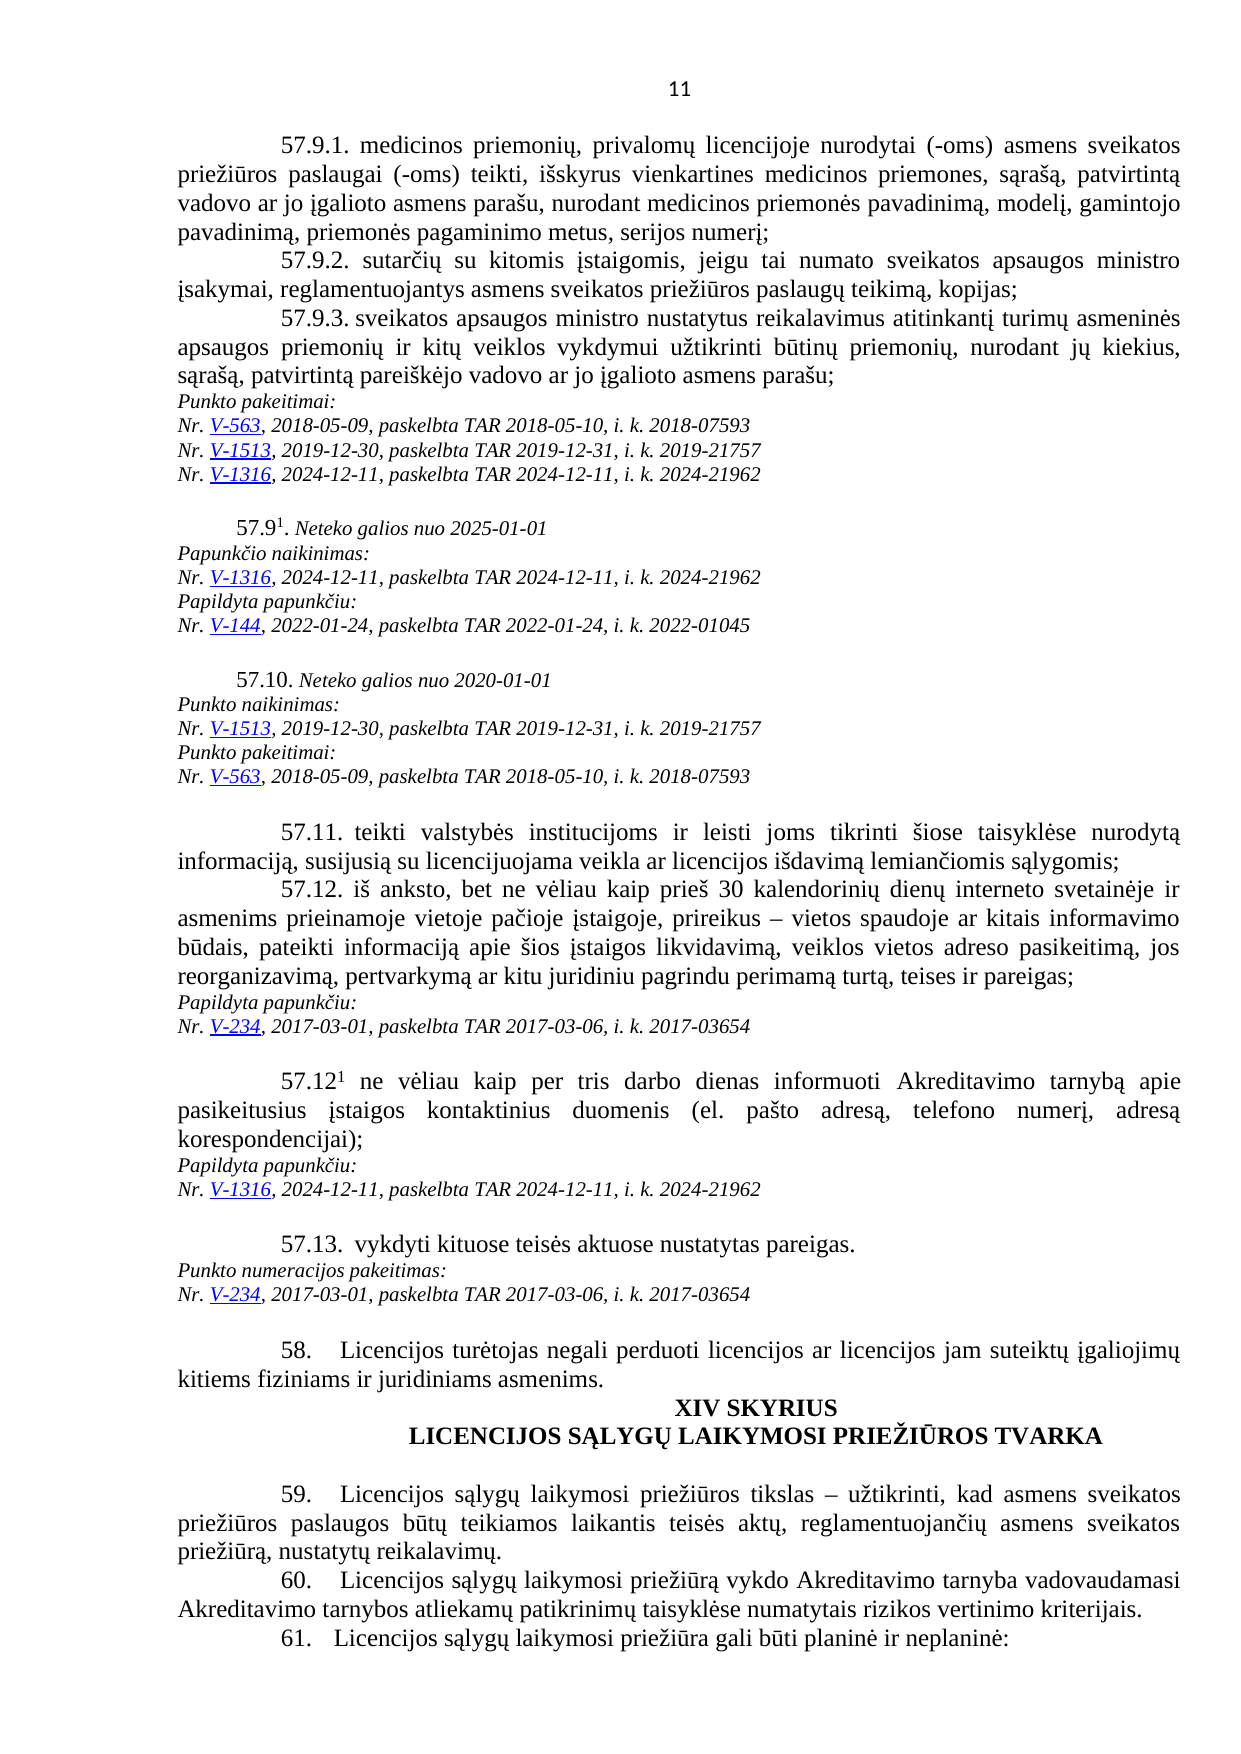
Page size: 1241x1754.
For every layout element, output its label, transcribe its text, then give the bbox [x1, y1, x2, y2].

text 60. Licencijos sąlygų laikymosi priežiūrą vykdo Akreditavimo tarnyba vadovaudamasi Akreditavimo tarnybos atliekamų patikrinimų taisyklėse numatytais rizikos vertinimo kriterijais. [177, 1565, 1181, 1623]
text Nr. V-234, 2017-03-01, paskelbta TAR 2017-03-06, i. k. 2017-03654 [177, 1014, 1181, 1038]
text 61. Licencijos sąlygų laikymosi priežiūra gali būti planinė ir neplaninė: [177, 1623, 1181, 1651]
text Nr. V-1316, 2024-12-11, paskelbta TAR 2024-12-11, i. k. 2024-21962 [177, 565, 1181, 589]
text 57.9.1. medicinos priemonių, privalomų licencijoje nurodytai (-oms) asmens sveikatos priežiūros paslaugai (-oms) teikti, išskyrus vienkartines medicinos priemones, sąrašą, patvirtintą vadovo ar jo įgalioto asmens parašu, nurodant medicinos priemonės pavadinimą, modelį, gamintojo pavadinimą, priemonės pagaminimo metus, serijos numerį; [177, 131, 1181, 246]
text Nr. V-563, 2018-05-09, paskelbta TAR 2018-05-10, i. k. 2018-07593 [177, 413, 1181, 437]
text 57.9.3. sveikatos apsaugos ministro nustatytus reikalavimus atitinkantį turimų asmeninės apsaugos priemonių ir kitų veiklos vykdymui užtikrinti būtinų priemonių, nurodant jų kiekius, sąrašą, patvirtintą pareiškėjo vadovo ar jo įgalioto asmens parašu; [177, 303, 1181, 389]
text 59. Licencijos sąlygų laikymosi priežiūros tikslas – užtikrinti, kad asmens sveikatos priežiūros paslaugos būtų teikiamos laikantis teisės aktų, reglamentuojančių asmens sveikatos priežiūrą, nustatytų reikalavimų. [177, 1479, 1181, 1565]
text Papunkčio naikinimas: [177, 541, 1181, 565]
text Punkto pakeitimai: [177, 740, 1181, 764]
text Punkto naikinimas: [177, 692, 1181, 716]
text LICENCIJOS SĄLYGŲ LAIKYMOSI PRIEŽIŪROS TVARKA [331, 1421, 1181, 1450]
text Papildyta papunkčiu: [177, 589, 1181, 613]
text 58. Licencijos turėtojas negali perduoti licencijos ar licencijos jam suteiktų įgaliojimų kitiems fiziniams ir juridiniams asmenims. [177, 1335, 1181, 1393]
text Nr. V-1316, 2024-12-11, paskelbta TAR 2024-12-11, i. k. 2024-21962 [177, 462, 1181, 486]
text 57.12. iš anksto, bet ne vėliau kaip prieš 30 kalendorinių dienų interneto svetainėje ir asmenims prieinamoje vietoje pačioje įstaigoje, prireikus – vietos spaudoje ar kitais informavimo būdais, pateikti informaciją apie šios įstaigos likvidavimą, veiklos vietos adreso pasikeitimą, jos reorganizavimą, pertvarkymą ar kitu juridiniu pagrindu perimamą turtą, teises ir pareigas; [177, 874, 1181, 989]
text 57.121 ne vėliau kaip per tris darbo dienas informuoti Akreditavimo tarnybą apie pasikeitusius įstaigos kontaktinius duomenis (el. pašto adresą, telefono numerį, adresą korespondencijai); [177, 1066, 1181, 1153]
text Punkto numeracijos pakeitimas: [177, 1258, 1181, 1282]
text Nr. V-144, 2022-01-24, paskelbta TAR 2022-01-24, i. k. 2022-01045 [177, 613, 1181, 637]
text Nr. V-563, 2018-05-09, paskelbta TAR 2018-05-10, i. k. 2018-07593 [177, 764, 1181, 788]
text Nr. V-234, 2017-03-01, paskelbta TAR 2017-03-06, i. k. 2017-03654 [177, 1282, 1181, 1306]
text 57.9.2. sutarčių su kitomis įstaigomis, jeigu tai numato sveikatos apsaugos ministro įsakymai, reglamentuojantys asmens sveikatos priežiūros paslaugų teikimą, kopijas; [177, 246, 1181, 303]
text Nr. V-1513, 2019-12-30, paskelbta TAR 2019-12-31, i. k. 2019-21757 [177, 716, 1181, 740]
text 57.13. vykdyti kituose teisės aktuose nustatytas pareigas. [177, 1229, 1181, 1258]
text 57.91. Neteko galios nuo 2025-01-01 [177, 514, 1181, 541]
text Papildyta papunkčiu: [177, 989, 1181, 1014]
text Nr. V-1316, 2024-12-11, paskelbta TAR 2024-12-11, i. k. 2024-21962 [177, 1177, 1181, 1201]
text 57.11. teikti valstybės institucijoms ir leisti joms tikrinti šiose taisyklėse nurodytą informaciją, susijusią su licencijuojama veikla ar licencijos išdavimą lemiančiomis sąlygomis; [177, 817, 1181, 874]
text Nr. V-1513, 2019-12-30, paskelbta TAR 2019-12-31, i. k. 2019-21757 [177, 437, 1181, 462]
text Papildyta papunkčiu: [177, 1153, 1181, 1177]
text 57.10. Neteko galios nuo 2020-01-01 [177, 666, 1181, 692]
text XIV SKYRIUS [331, 1393, 1181, 1421]
text Punkto pakeitimai: [177, 389, 1181, 413]
